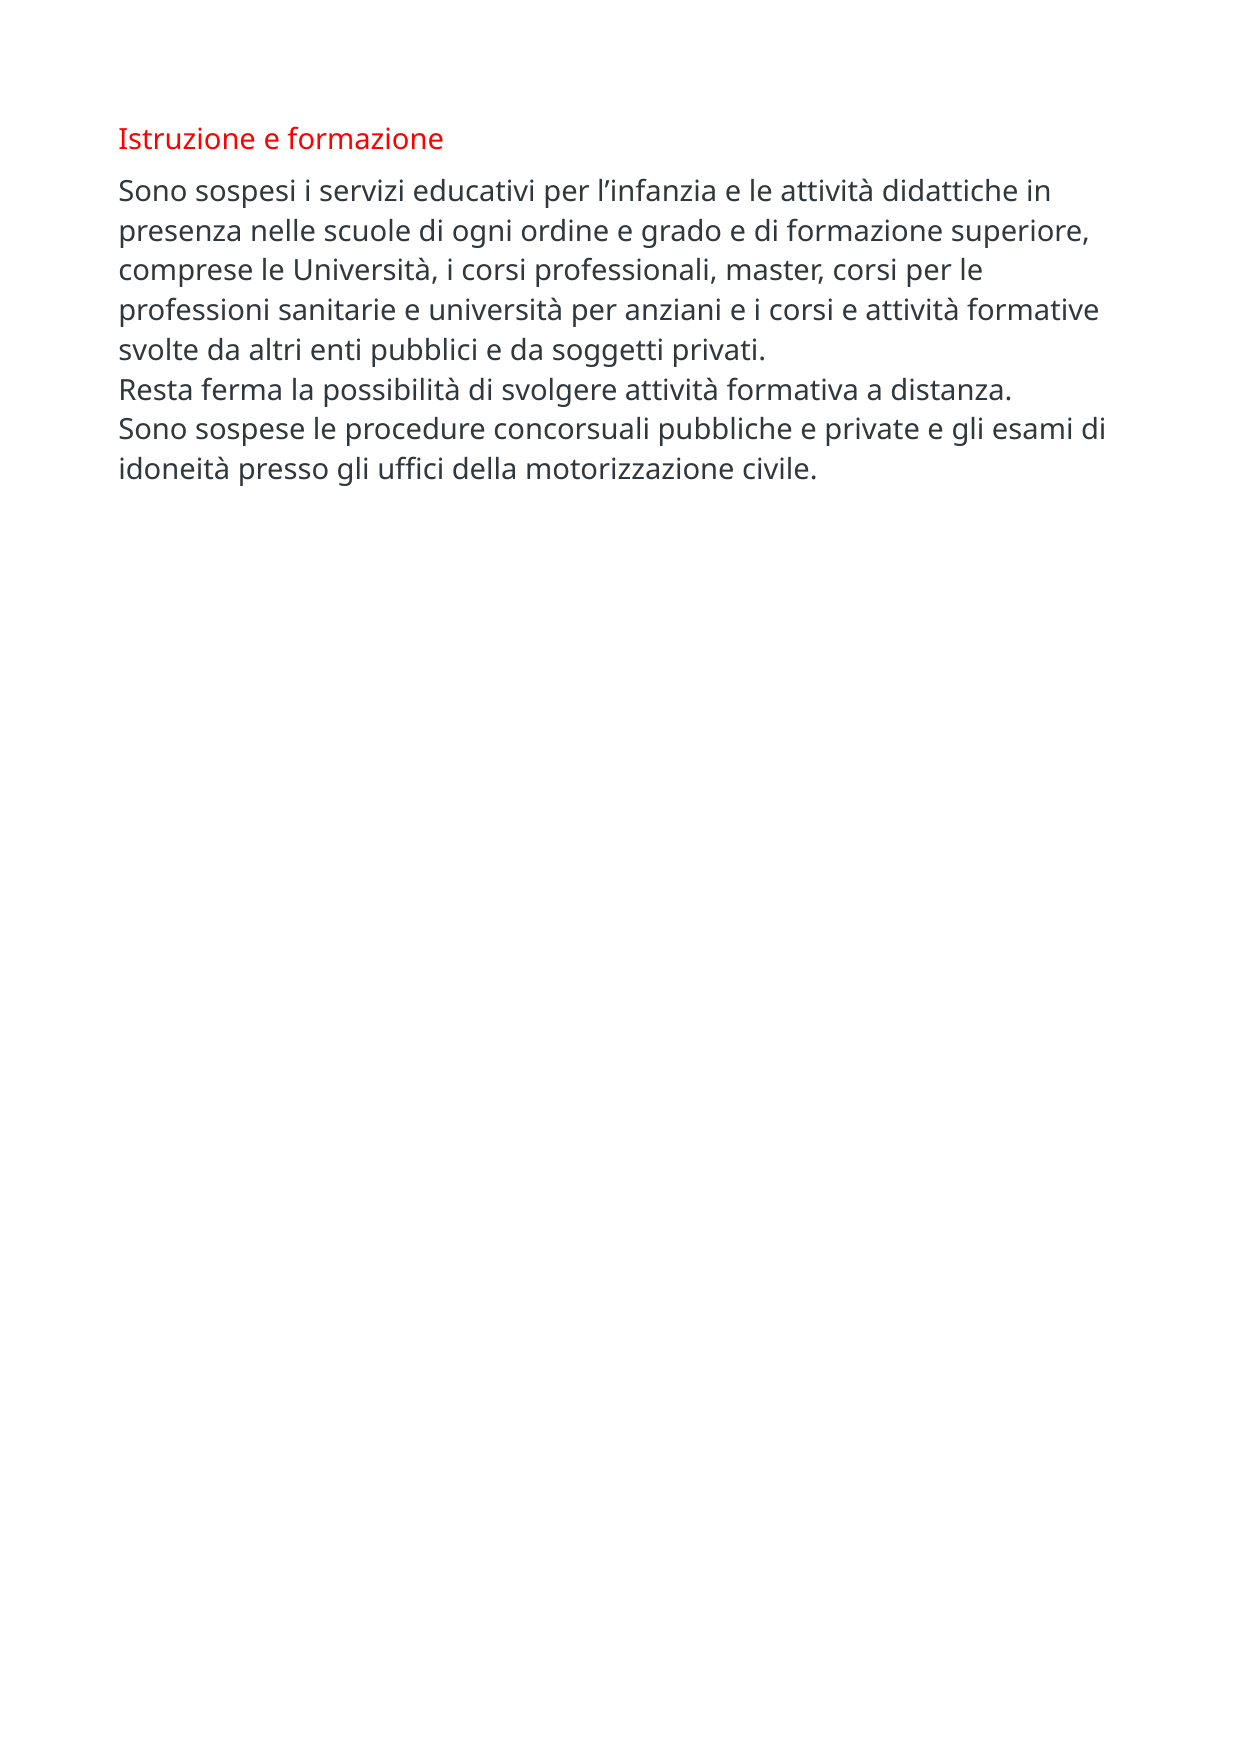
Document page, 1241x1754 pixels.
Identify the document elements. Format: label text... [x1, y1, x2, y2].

text Sono sospesi i servizi educativi per l’infanzia e le attività didattiche in presenza nelle scuole di ogni ordine e grado e di formazione superiore, comprese le Università, i corsi professionali, master, corsi per le professioni sanitarie e università per anziani e i corsi e attività formative svolte da altri enti pubblici e da soggetti privati. Resta ferma la possibilità di svolgere attività formativa a distanza. Sono sospese le procedure concorsuali pubbliche e private e gli esami di idoneità presso gli uffici della motorizzazione civile. [118, 170, 1122, 488]
text Istruzione e formazione [118, 118, 1122, 158]
